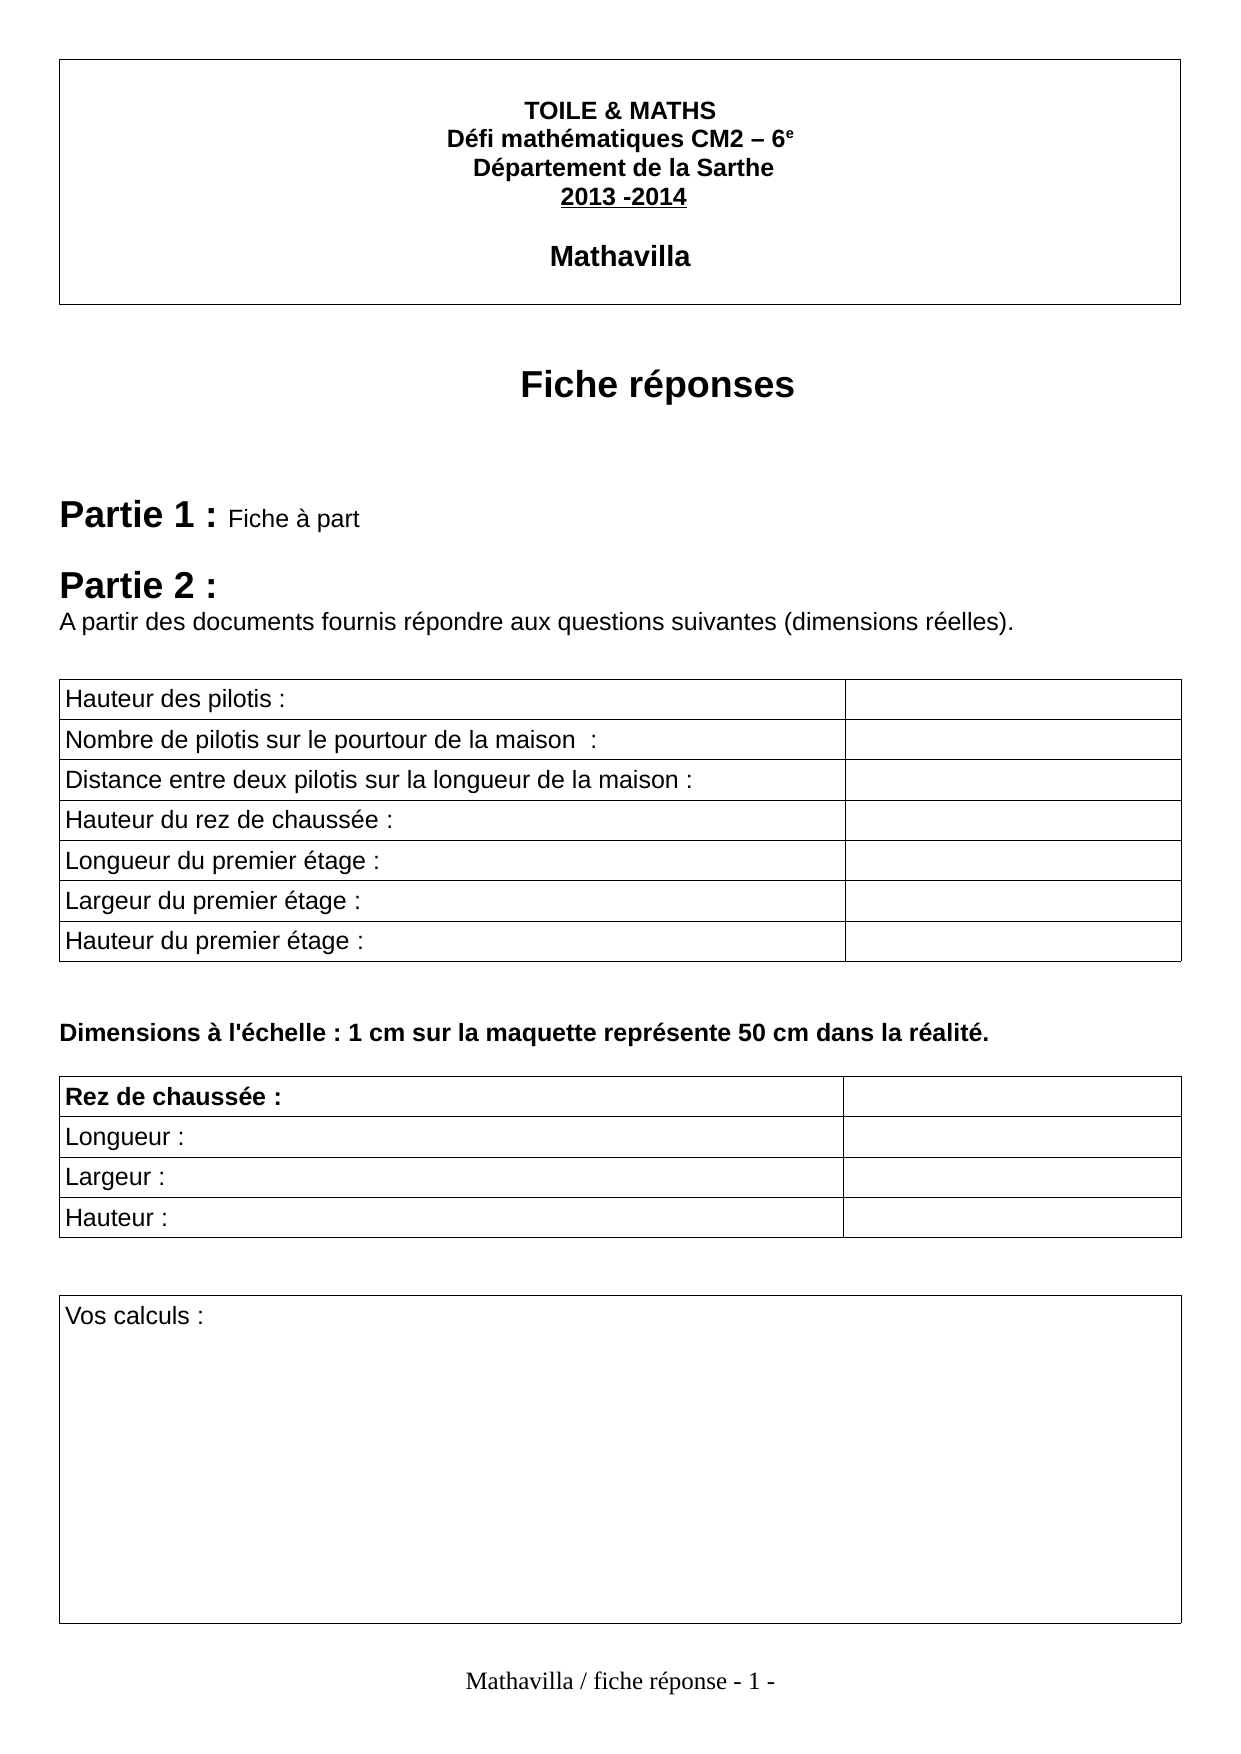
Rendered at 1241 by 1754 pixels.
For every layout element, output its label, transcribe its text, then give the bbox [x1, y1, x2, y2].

table_cell Largeur du premier étage : [60, 881, 845, 921]
table_header Rez de chaussée : [60, 1077, 843, 1116]
text A partir des documents fournis répondre aux questions suivantes (dimensions réelles). [59, 607, 1181, 636]
text Département de la Sarthe [60, 150, 1180, 179]
table_cell Nombre de pilotis sur le pourtour de la maison : [60, 720, 845, 759]
table_cell Hauteur du rez de chaussée : [60, 801, 845, 840]
table_cell Hauteur : [60, 1198, 843, 1237]
table_header [846, 680, 1181, 719]
table_cell Hauteur du premier étage : [60, 922, 845, 961]
table_header Vos calculs : [60, 1296, 1181, 1623]
table_cell [846, 801, 1181, 840]
table_cell [846, 841, 1181, 880]
table_cell [846, 760, 1181, 799]
table_cell Largeur : [60, 1158, 843, 1197]
table_cell [846, 922, 1181, 961]
list Fiche réponses [97, 362, 1181, 406]
text Dimensions à l'échelle : 1 cm sur la maquette représente 50 cm dans la réalité. [59, 1018, 1181, 1047]
text TOILE & MATHS [60, 93, 1180, 121]
table_cell [844, 1198, 1181, 1237]
table_cell Longueur du premier étage : [60, 841, 845, 880]
table_header [844, 1077, 1181, 1116]
text Partie 2 : [59, 564, 1181, 607]
table_cell [846, 720, 1181, 759]
text Défi mathématiques CM2 – 6e [60, 121, 1180, 150]
table_cell Longueur : [60, 1117, 843, 1157]
table_cell [846, 881, 1181, 921]
table_cell [844, 1158, 1181, 1197]
table_header Hauteur des pilotis : [60, 680, 845, 719]
text Partie 1 : Fiche à part [59, 492, 1181, 535]
table_cell [844, 1117, 1181, 1157]
text 2013 -2014 [60, 179, 1180, 211]
text Mathavilla [60, 236, 1180, 273]
table_cell Distance entre deux pilotis sur la longueur de la maison : [60, 760, 845, 799]
